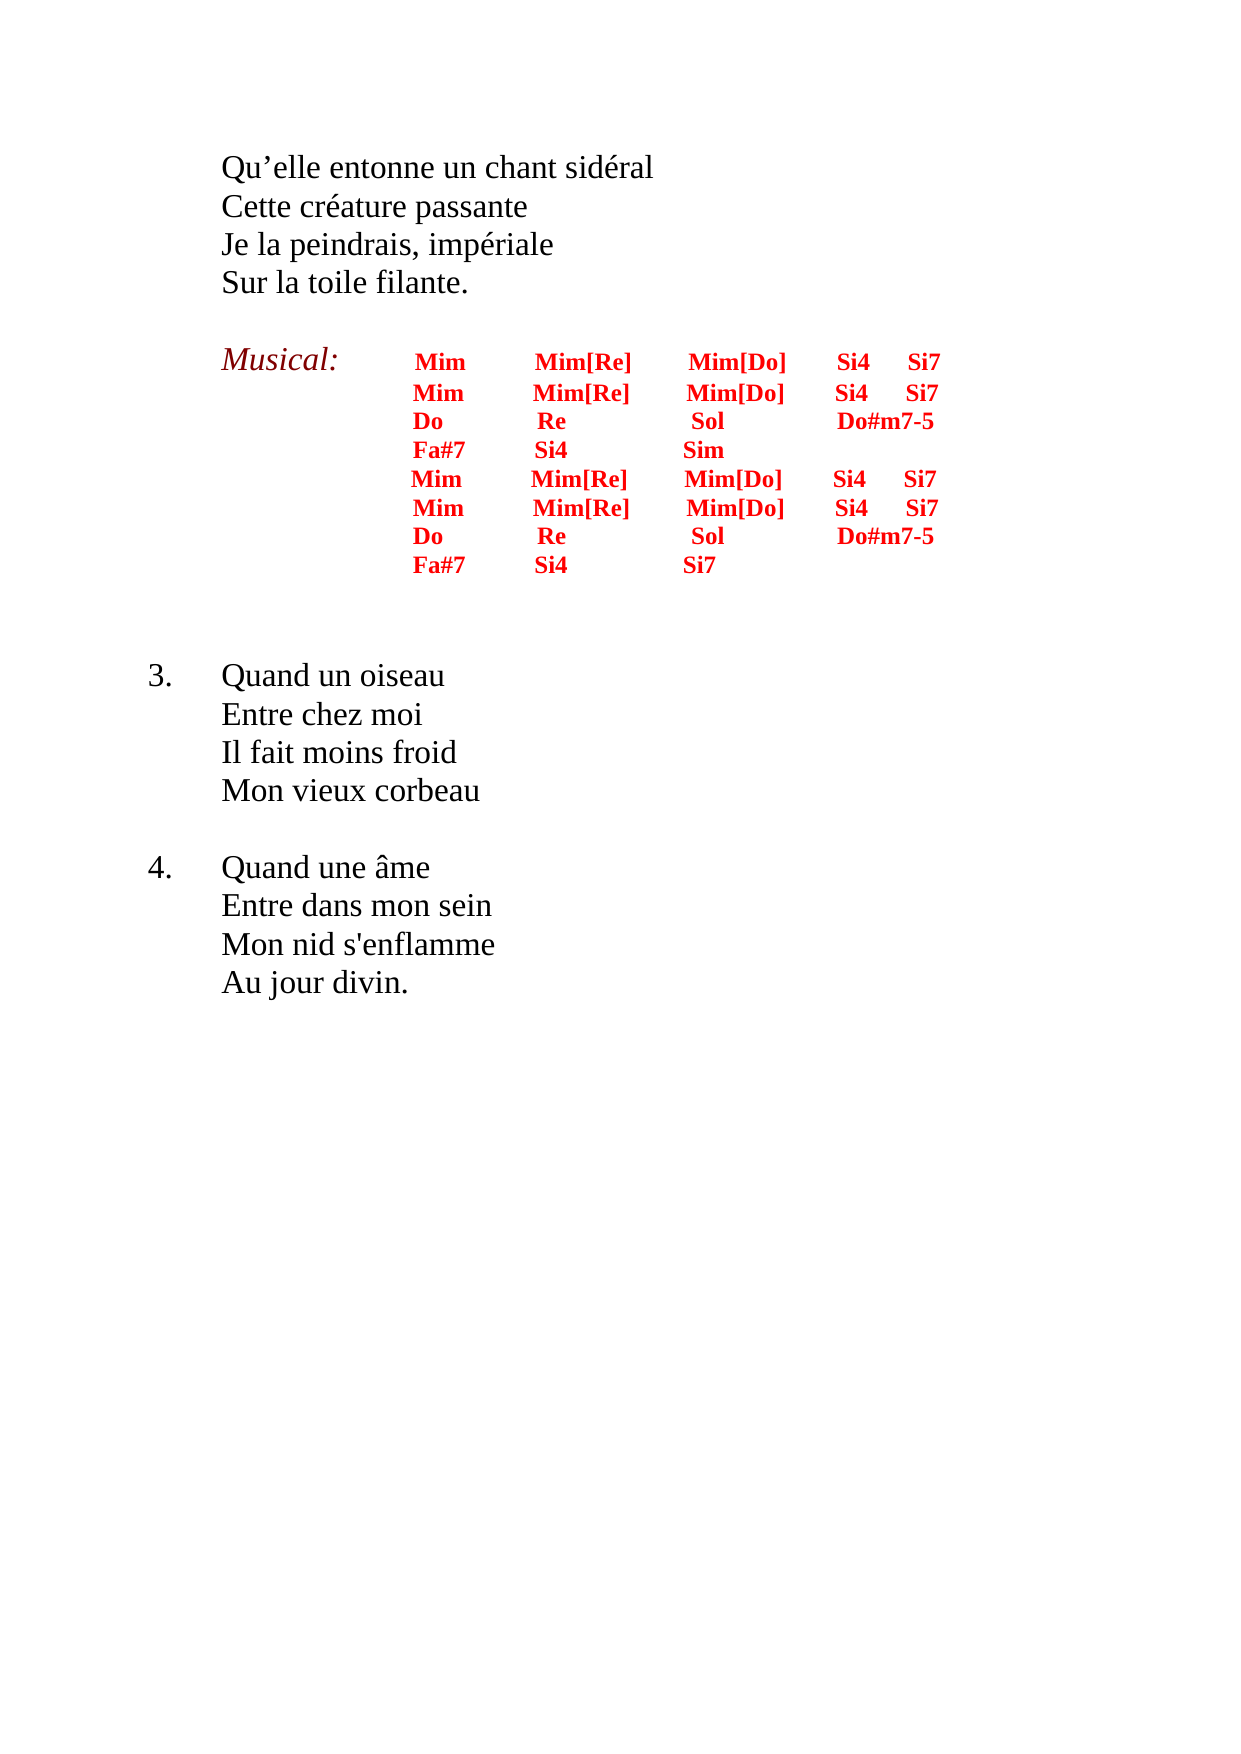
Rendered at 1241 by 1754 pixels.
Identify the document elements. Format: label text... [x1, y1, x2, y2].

text Qu’elle entonne un chant sidéral [221, 148, 1092, 186]
text Fa#7 Si4 Si7 [221, 550, 1092, 579]
text Musical: Mim Mim[Re] Mim[Do] Si4 Si7 [221, 339, 1092, 378]
text Mim Mim[Re] Mim[Do] Si4 Si7 [221, 493, 1092, 521]
text Mim Mim[Re] Mim[Do] Si4 Si7 [221, 378, 1092, 406]
list Quand une âme [148, 847, 1092, 886]
text Mim Mim[Re] Mim[Do] Si4 Si7 [221, 464, 1092, 493]
text Mon nid s'enflamme [221, 924, 1092, 962]
text Il fait moins froid [221, 732, 1092, 771]
text Cette créature passante [221, 186, 1092, 224]
text Do Re Sol Do#m7-5 [221, 521, 1092, 550]
text Fa#7 Si4 Sim [221, 435, 1092, 464]
text Entre dans mon sein [221, 886, 1092, 924]
text Entre chez moi [221, 694, 1092, 732]
text Mon vieux corbeau [221, 771, 1092, 809]
text Au jour divin. [221, 962, 1092, 1001]
list Quand un oiseau [148, 656, 1092, 694]
text Sur la toile filante. [221, 263, 1092, 301]
text Do Re Sol Do#m7-5 [221, 406, 1092, 435]
text Je la peindrais, impériale [221, 224, 1092, 263]
